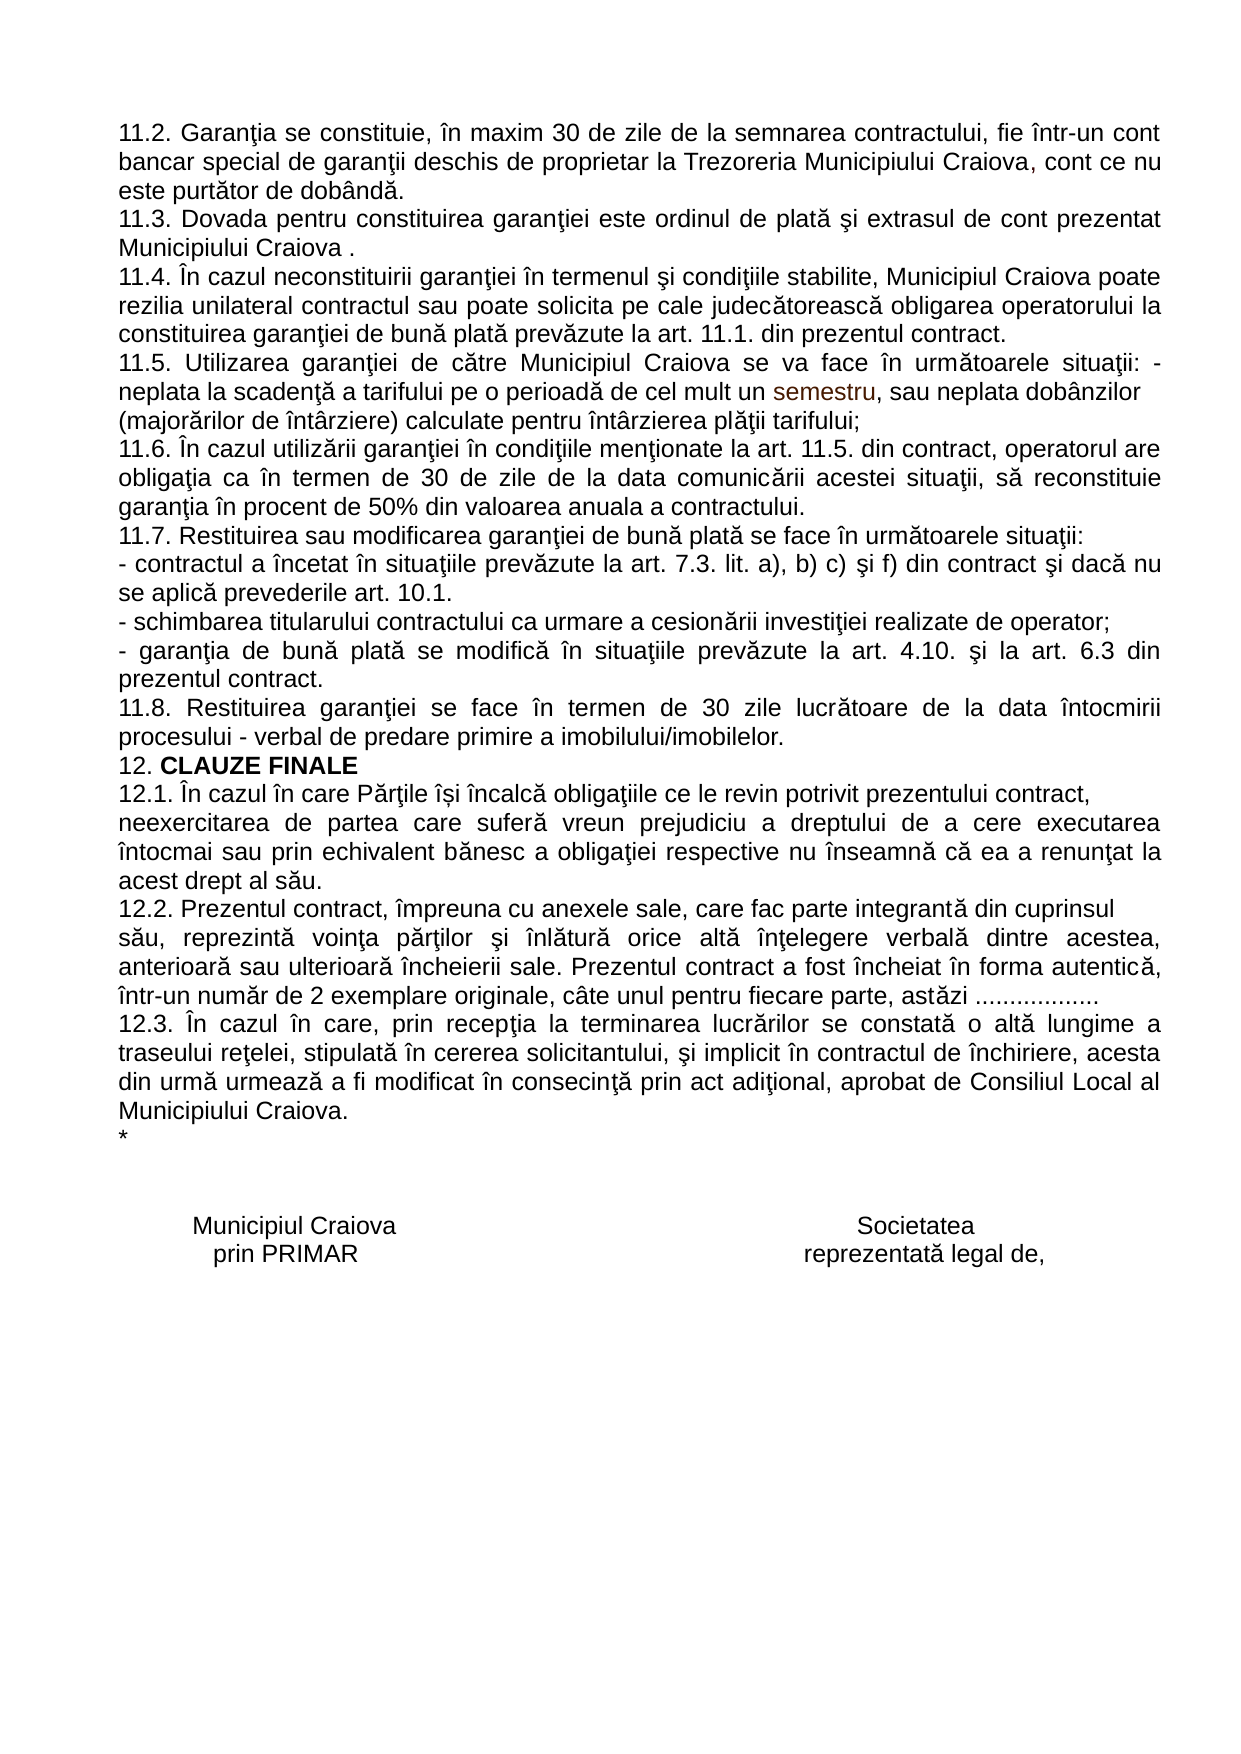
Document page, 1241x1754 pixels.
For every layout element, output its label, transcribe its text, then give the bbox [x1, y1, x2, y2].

text 11.3. Dovada pentru constituirea garanţiei este ordinul de plată şi extrasul de cont prezentat Municipiului Craiova . [118, 204, 1162, 262]
text său, reprezintă voinţa părţilor şi înlătură orice altă înţelegere verbală dintre acestea, anterioară sau ulterioară încheierii sale. Prezentul contract a fost încheiat în forma autentică, într-un număr de 2 exemplare originale, câte unul pentru fiecare parte, astăzi .................. [118, 923, 1162, 1009]
text 12.1. În cazul în care Părţile își încalcă obligaţiile ce le revin potrivit prezentului contract, [118, 779, 1162, 808]
text 11.8. Restituirea garanţiei se face în termen de 30 zile lucrătoare de la data întocmirii procesului - verbal de predare primire a imobilului/imobilelor. [118, 693, 1162, 751]
text * [118, 1124, 1162, 1153]
text neexercitarea de partea care suferă vreun prejudiciu a dreptului de a cere executarea întocmai sau prin echivalent bănesc a obligaţiei respective nu înseamnă că ea a renunţat la acest drept al său. [118, 808, 1162, 894]
text 11.4. În cazul neconstituirii garanţiei în termenul şi condiţiile stabilite, Municipiul Craiova poate rezilia unilateral contractul sau poate solicita pe cale judecătorească obligarea operatorului la constituirea garanţiei de bună plată prevăzute la art. 11.1. din prezentul contract. [118, 262, 1162, 348]
text 11.7. Restituirea sau modificarea garanţiei de bună plată se face în următoarele situaţii: [118, 521, 1162, 549]
text - contractul a încetat în situaţiile prevăzute la art. 7.3. lit. a), b) c) şi f) din contract şi dacă nu se aplică prevederile art. 10.1. [118, 549, 1162, 607]
text 11.6. În cazul utilizării garanţiei în condiţiile menţionate la art. 11.5. din contract, operatorul are obligaţia ca în termen de 30 de zile de la data comunicării acestei situaţii, să reconstituie garanţia în procent de 50% din valoarea anuala a contractului. [118, 434, 1162, 521]
text (majorărilor de întârziere) calculate pentru întârzierea plăţii tarifului; [118, 406, 1162, 434]
text 12.3. În cazul în care, prin recepţia la terminarea lucrărilor se constată o altă lungime a traseului reţelei, stipulată în cererea solicitantului, şi implicit în contractul de închiriere, acesta din urmă urmează a fi modificat în consecinţă prin act adiţional, aprobat de Consiliul Local al Municipiului Craiova. [118, 1009, 1162, 1124]
text prin PRIMAR reprezentată legal de, [118, 1239, 1162, 1268]
text Municipiul Craiova Societatea [118, 1211, 1162, 1239]
text 12. CLAUZE FINALE [118, 751, 1162, 779]
text - schimbarea titularului contractului ca urmare a cesionării investiţiei realizate de operator; [118, 607, 1162, 636]
text 11.2. Garanţia se constituie, în maxim 30 de zile de la semnarea contractului, fie într-un cont bancar special de garanţii deschis de proprietar la Trezoreria Municipiului Craiova, cont ce nu este purtător de dobândă. [118, 118, 1162, 204]
text 12.2. Prezentul contract, împreuna cu anexele sale, care fac parte integrantă din cuprinsul [118, 894, 1162, 923]
text - garanţia de bună plată se modifică în situaţiile prevăzute la art. 4.10. şi la art. 6.3 din prezentul contract. [118, 636, 1162, 693]
text 11.5. Utilizarea garanţiei de către Municipiul Craiova se va face în următoarele situaţii: -neplata la scadenţă a tarifului pe o perioadă de cel mult un semestru, sau neplata dobânzilor [118, 348, 1162, 406]
